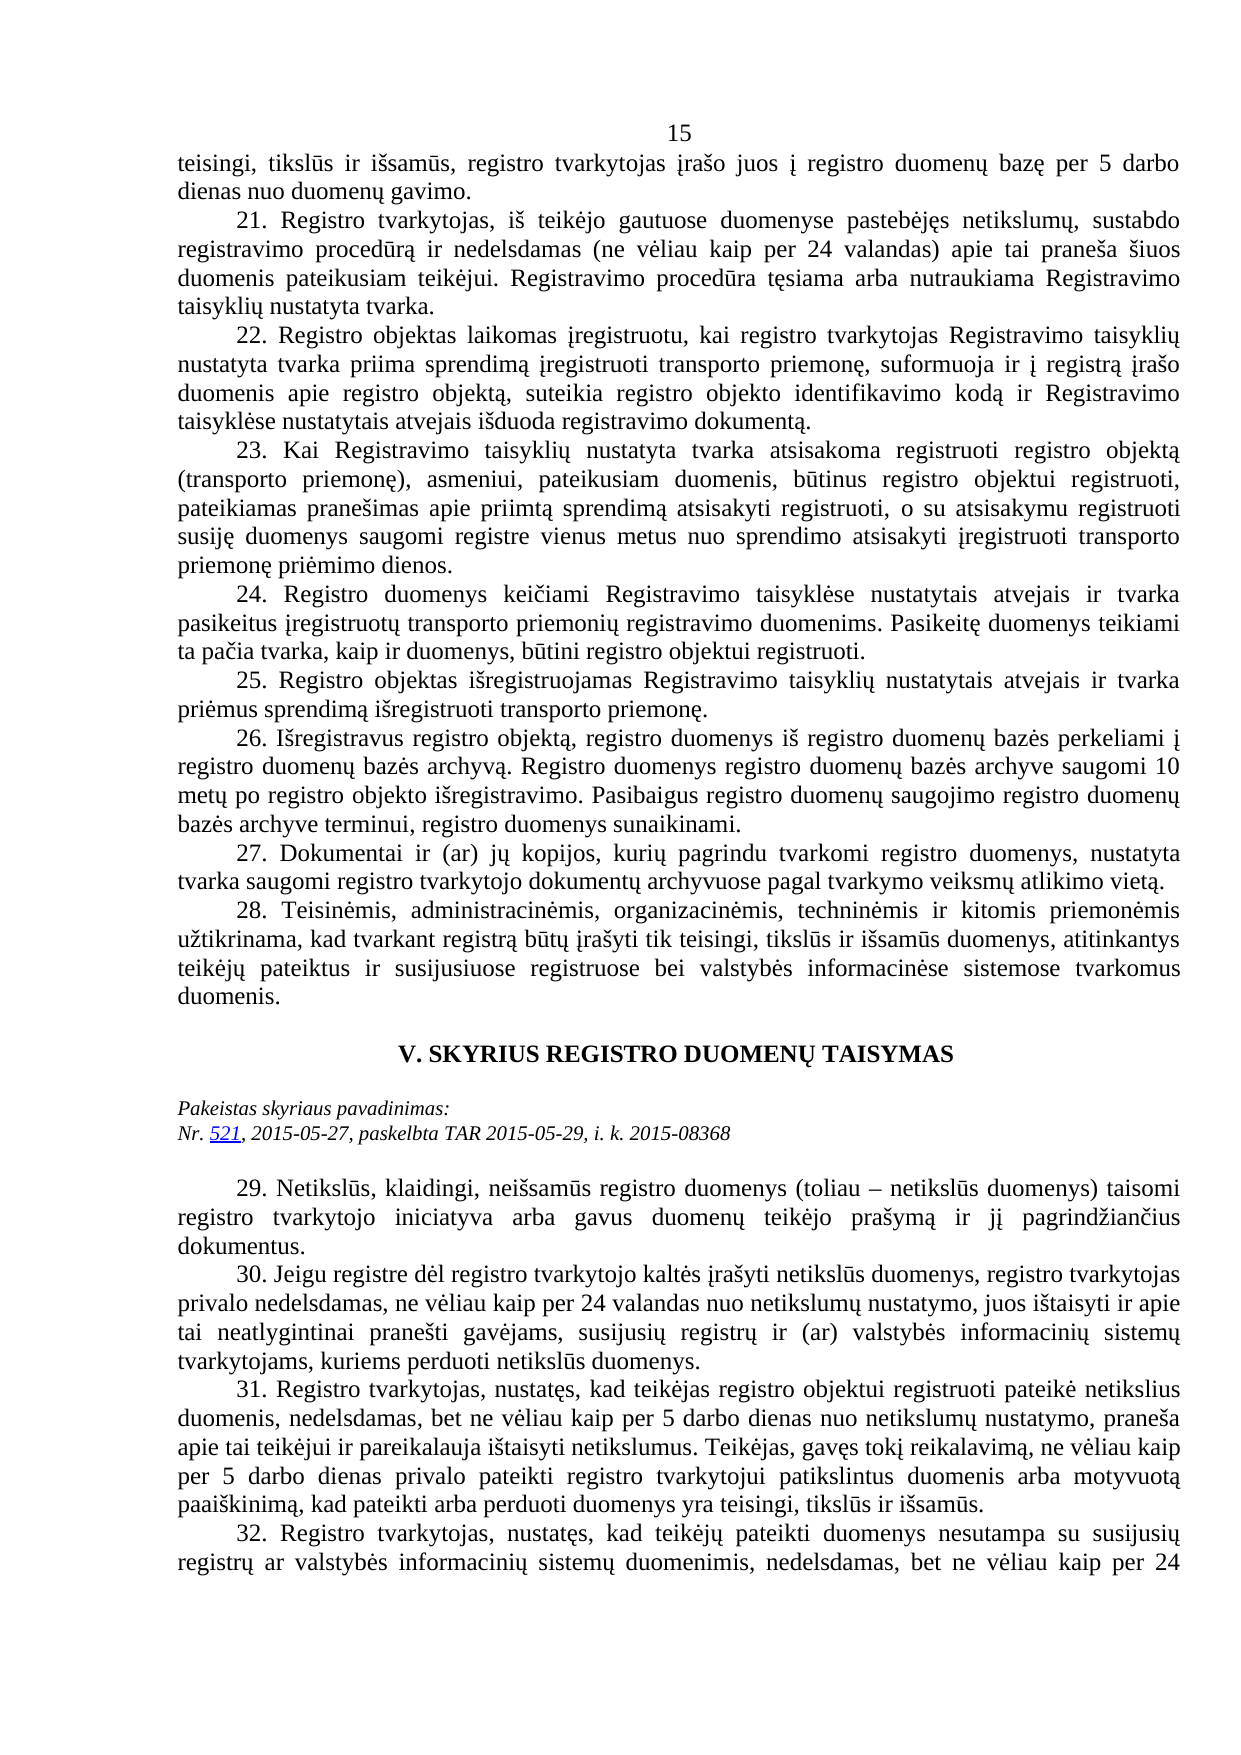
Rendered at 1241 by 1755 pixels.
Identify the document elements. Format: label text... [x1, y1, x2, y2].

text V. SKYRIUS REGISTRO DUOMENŲ TAISYMAS [177, 1039, 1181, 1068]
text 28. Teisinėmis, administracinėmis, organizacinėmis, techninėmis ir kitomis priemonėmis užtikrinama, kad tvarkant registrą būtų įrašyti tik teisingi, tikslūs ir išsamūs duomenys, atitinkantys teikėjų pateiktus ir susijusiuose registruose bei valstybės informacinėse sistemose tvarkomus duomenis. [177, 895, 1181, 1010]
text 29. Netikslūs, klaidingi, neišsamūs registro duomenys (toliau – netikslūs duomenys) taisomi registro tvarkytojo iniciatyva arba gavus duomenų teikėjo prašymą ir jį pagrindžiančius dokumentus. [177, 1173, 1181, 1259]
text 32. Registro tvarkytojas, nustatęs, kad teikėjų pateikti duomenys nesutampa su susijusių registrų ar valstybės informacinių sistemų duomenimis, nedelsdamas, bet ne vėliau kaip per 24 [177, 1518, 1181, 1576]
text 22. Registro objektas laikomas įregistruotu, kai registro tvarkytojas Registravimo taisyklių nustatyta tvarka priima sprendimą įregistruoti transporto priemonę, suformuoja ir į registrą įrašo duomenis apie registro objektą, suteikia registro objekto identifikavimo kodą ir Registravimo taisyklėse nustatytais atvejais išduoda registravimo dokumentą. [177, 320, 1181, 435]
text 26. Išregistravus registro objektą, registro duomenys iš registro duomenų bazės perkeliami į registro duomenų bazės archyvą. Registro duomenys registro duomenų bazės archyve saugomi 10 metų po registro objekto išregistravimo. Pasibaigus registro duomenų saugojimo registro duomenų bazės archyve terminui, registro duomenys sunaikinami. [177, 723, 1181, 838]
text 24. Registro duomenys keičiami Registravimo taisyklėse nustatytais atvejais ir tvarka pasikeitus įregistruotų transporto priemonių registravimo duomenims. Pasikeitę duomenys teikiami ta pačia tvarka, kaip ir duomenys, būtini registro objektui registruoti. [177, 579, 1181, 665]
text 23. Kai Registravimo taisyklių nustatyta tvarka atsisakoma registruoti registro objektą (transporto priemonę), asmeniui, pateikusiam duomenis, būtinus registro objektui registruoti, pateikiamas pranešimas apie priimtą sprendimą atsisakyti registruoti, o su atsisakymu registruoti susiję duomenys saugomi registre vienus metus nuo sprendimo atsisakyti įregistruoti transporto priemonę priėmimo dienos. [177, 435, 1181, 579]
text Nr. 521, 2015-05-27, paskelbta TAR 2015-05-29, i. k. 2015-08368 [177, 1120, 1181, 1144]
text 30. Jeigu registre dėl registro tvarkytojo kaltės įrašyti netikslūs duomenys, registro tvarkytojas privalo nedelsdamas, ne vėliau kaip per 24 valandas nuo netikslumų nustatymo, juos ištaisyti ir apie tai neatlygintinai pranešti gavėjams, susijusių registrų ir (ar) valstybės informacinių sistemų tvarkytojams, kuriems perduoti netikslūs duomenys. [177, 1259, 1181, 1374]
text 21. Registro tvarkytojas, iš teikėjo gautuose duomenyse pastebėjęs netikslumų, sustabdo registravimo procedūrą ir nedelsdamas (ne vėliau kaip per 24 valandas) apie tai praneša šiuos duomenis pateikusiam teikėjui. Registravimo procedūra tęsiama arba nutraukiama Registravimo taisyklių nustatyta tvarka. [177, 205, 1181, 320]
text 27. Dokumentai ir (ar) jų kopijos, kurių pagrindu tvarkomi registro duomenys, nustatyta tvarka saugomi registro tvarkytojo dokumentų archyvuose pagal tvarkymo veiksmų atlikimo vietą. [177, 838, 1181, 895]
text teisingi, tikslūs ir išsamūs, registro tvarkytojas įrašo juos į registro duomenų bazę per 5 darbo dienas nuo duomenų gavimo. [177, 148, 1181, 205]
text 31. Registro tvarkytojas, nustatęs, kad teikėjas registro objektui registruoti pateikė netikslius duomenis, nedelsdamas, bet ne vėliau kaip per 5 darbo dienas nuo netikslumų nustatymo, praneša apie tai teikėjui ir pareikalauja ištaisyti netikslumus. Teikėjas, gavęs tokį reikalavimą, ne vėliau kaip per 5 darbo dienas privalo pateikti registro tvarkytojui patikslintus duomenis arba motyvuotą paaiškinimą, kad pateikti arba perduoti duomenys yra teisingi, tikslūs ir išsamūs. [177, 1374, 1181, 1518]
text Pakeistas skyriaus pavadinimas: [177, 1096, 1181, 1120]
text 25. Registro objektas išregistruojamas Registravimo taisyklių nustatytais atvejais ir tvarka priėmus sprendimą išregistruoti transporto priemonę. [177, 665, 1181, 723]
